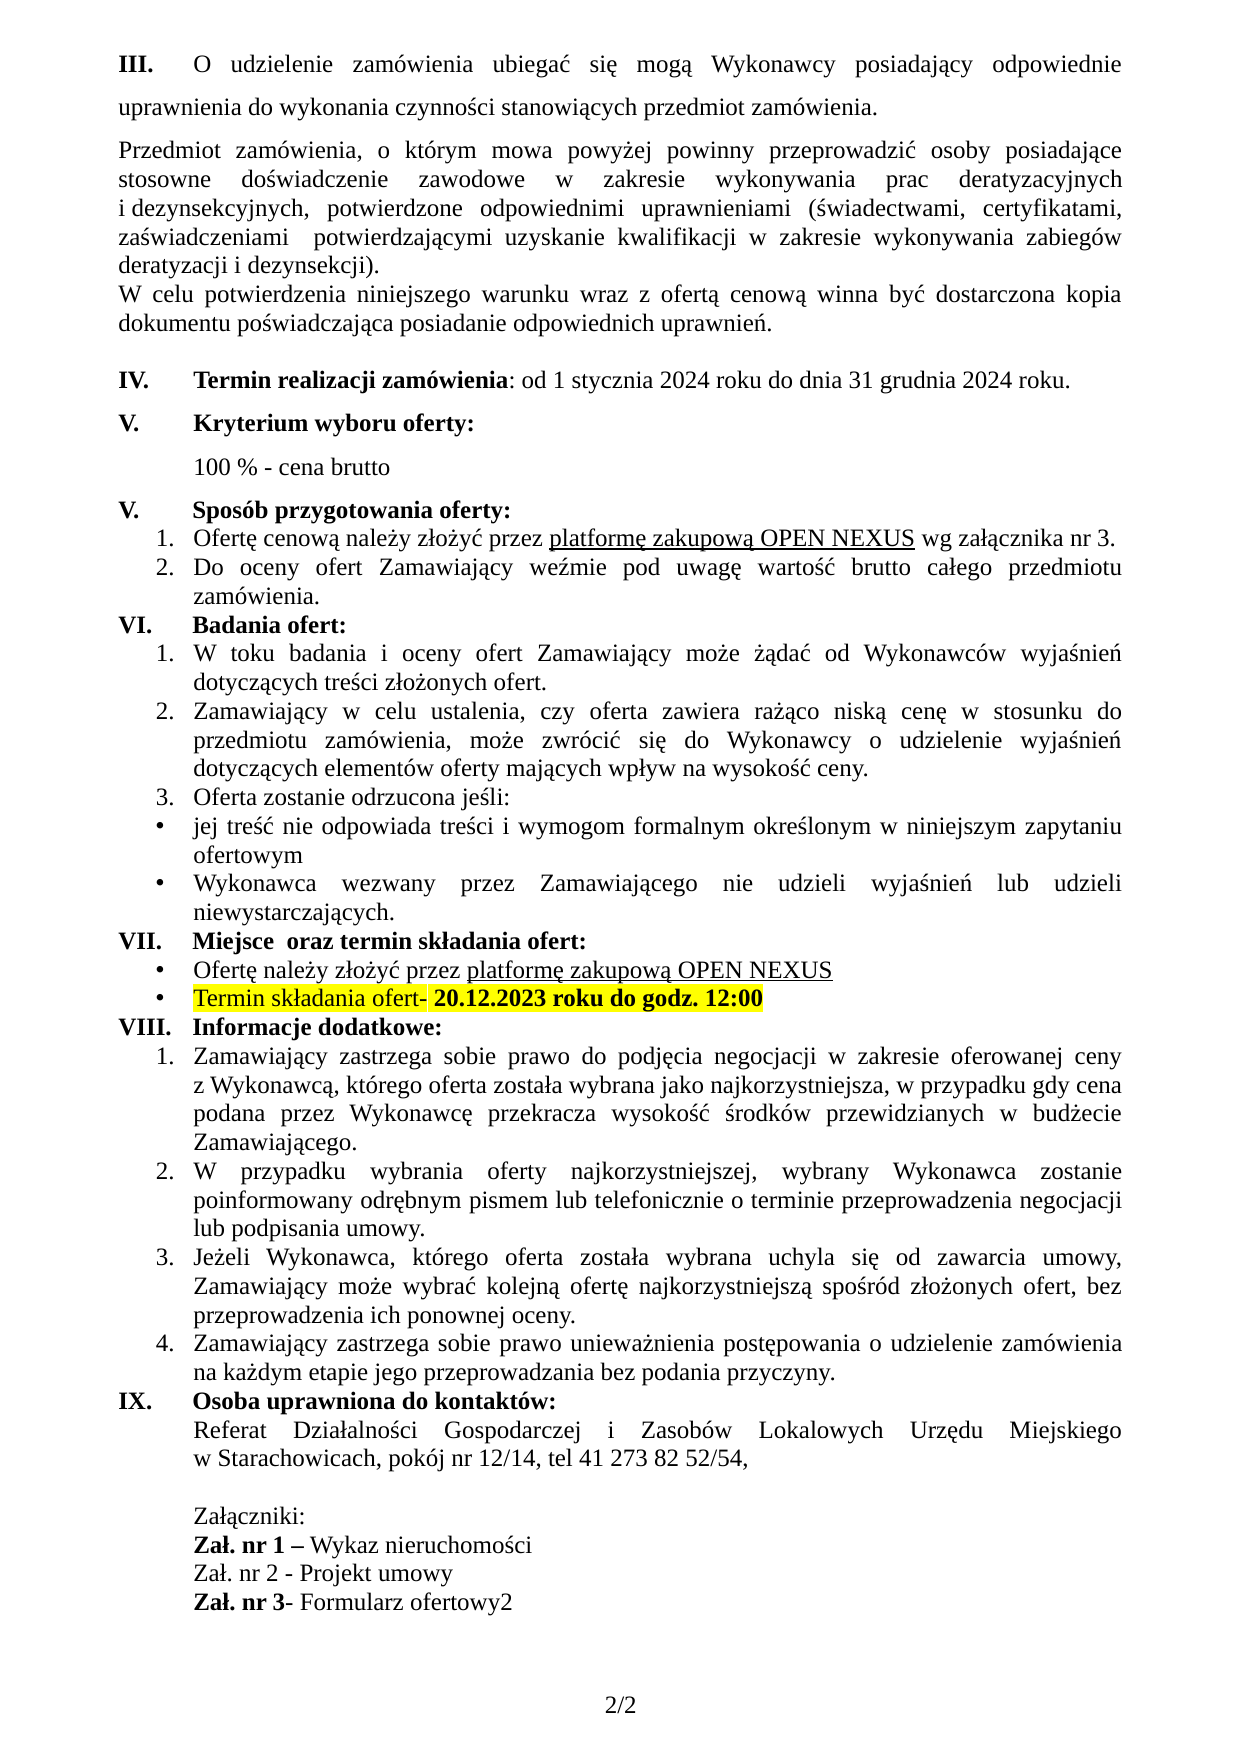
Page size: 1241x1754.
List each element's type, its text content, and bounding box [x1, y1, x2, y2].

list Do oceny ofert Zamawiający weźmie pod uwagę wartość brutto całego przedmiotu zamówienia. [156, 552, 1123, 610]
list O udzielenie zamówienia ubiegać się mogą Wykonawcy posiadający odpowiednie uprawnienia do wykonania czynności stanowiących przedmiot zamówienia. [118, 49, 1123, 121]
list Zamawiający zastrzega sobie prawo unieważnienia postępowania o udzielenie zamówienia na każdym etapie jego przeprowadzania bez podania przyczyny. [156, 1328, 1123, 1386]
list Ofertę cenową należy złożyć przez platformę zakupową OPEN NEXUS wg załącznika nr 3. [156, 523, 1123, 552]
text VI. Badania ofert: [118, 610, 1123, 638]
text VIII. Informacje dodatkowe: [118, 1012, 1123, 1041]
list Kryterium wyboru oferty: [118, 408, 1123, 437]
list Wykonawca wezwany przez Zamawiającego nie udzieli wyjaśnień lub udzieli niewystarczających. [156, 868, 1123, 926]
text IX. Osoba uprawniona do kontaktów: [118, 1386, 1123, 1415]
list Jeżeli Wykonawca, którego oferta została wybrana uchyla się od zawarcia umowy, Zamawiający może wybrać kolejną ofertę najkorzystniejszą spośród złożonych ofert, bez przeprowadzenia ich ponownej oceny. [156, 1242, 1123, 1328]
list Termin składania ofert- 20.12.2023 roku do godz. 12:00 [156, 983, 1123, 1012]
text Przedmiot zamówienia, o którym mowa powyżej powinny przeprowadzić osoby posiadające stosowne doświadczenie zawodowe w zakresie wykonywania prac deratyzacyjnych i dezynsekcyjnych, potwierdzone odpowiednimi uprawnieniami (świadectwami, certyfikatami, zaświadczeniami potwierdzającymi uzyskanie kwalifikacji w zakresie wykonywania zabiegów deratyzacji i dezynsekcji). [118, 135, 1123, 279]
list Zamawiający w celu ustalenia, czy oferta zawiera rażąco niską cenę w stosunku do przedmiotu zamówienia, może zwrócić się do Wykonawcy o udzielenie wyjaśnień dotyczących elementów oferty mających wpływ na wysokość ceny. [156, 696, 1123, 782]
list Zamawiający zastrzega sobie prawo do podjęcia negocjacji w zakresie oferowanej ceny z Wykonawcą, którego oferta została wybrana jako najkorzystniejsza, w przypadku gdy cena podana przez Wykonawcę przekracza wysokość środków przewidzianych w budżecie Zamawiającego. [156, 1041, 1123, 1156]
list jej treść nie odpowiada treści i wymogom formalnym określonym w niniejszym zapytaniu ofertowym [156, 811, 1123, 868]
list Zał. nr 1 – Wykaz nieruchomości [156, 1530, 1123, 1558]
list Zał. nr 2 - Projekt umowy [156, 1558, 1123, 1587]
list Ofertę należy złożyć przez platformę zakupową OPEN NEXUS [156, 955, 1123, 983]
text W celu potwierdzenia niniejszego warunku wraz z ofertą cenową winna być dostarczona kopia dokumentu poświadczająca posiadanie odpowiednich uprawnień. [118, 279, 1123, 337]
list Oferta zostanie odrzucona jeśli: [156, 782, 1123, 811]
list 100 % - cena brutto [156, 452, 1123, 480]
list Zał. nr 3- Formularz ofertowy2 [156, 1587, 1123, 1616]
list W przypadku wybrania oferty najkorzystniejszej, wybrany Wykonawca zostanie poinformowany odrębnym pismem lub telefonicznie o terminie przeprowadzenia negocjacji lub podpisania umowy. [156, 1156, 1123, 1242]
text VII. Miejsce oraz termin składania ofert: [118, 926, 1123, 955]
list Termin realizacji zamówienia: od 1 stycznia 2024 roku do dnia 31 grudnia 2024 roku. [118, 365, 1123, 394]
text V. Sposób przygotowania oferty: [118, 495, 1123, 523]
list Referat Działalności Gospodarczej i Zasobów Lokalowych Urzędu Miejskiego w Starachowicach, pokój nr 12/14, tel 41 273 82 52/54, [156, 1415, 1123, 1472]
list W toku badania i oceny ofert Zamawiający może żądać od Wykonawców wyjaśnień dotyczących treści złożonych ofert. [156, 638, 1123, 696]
list Załączniki: [156, 1501, 1123, 1530]
